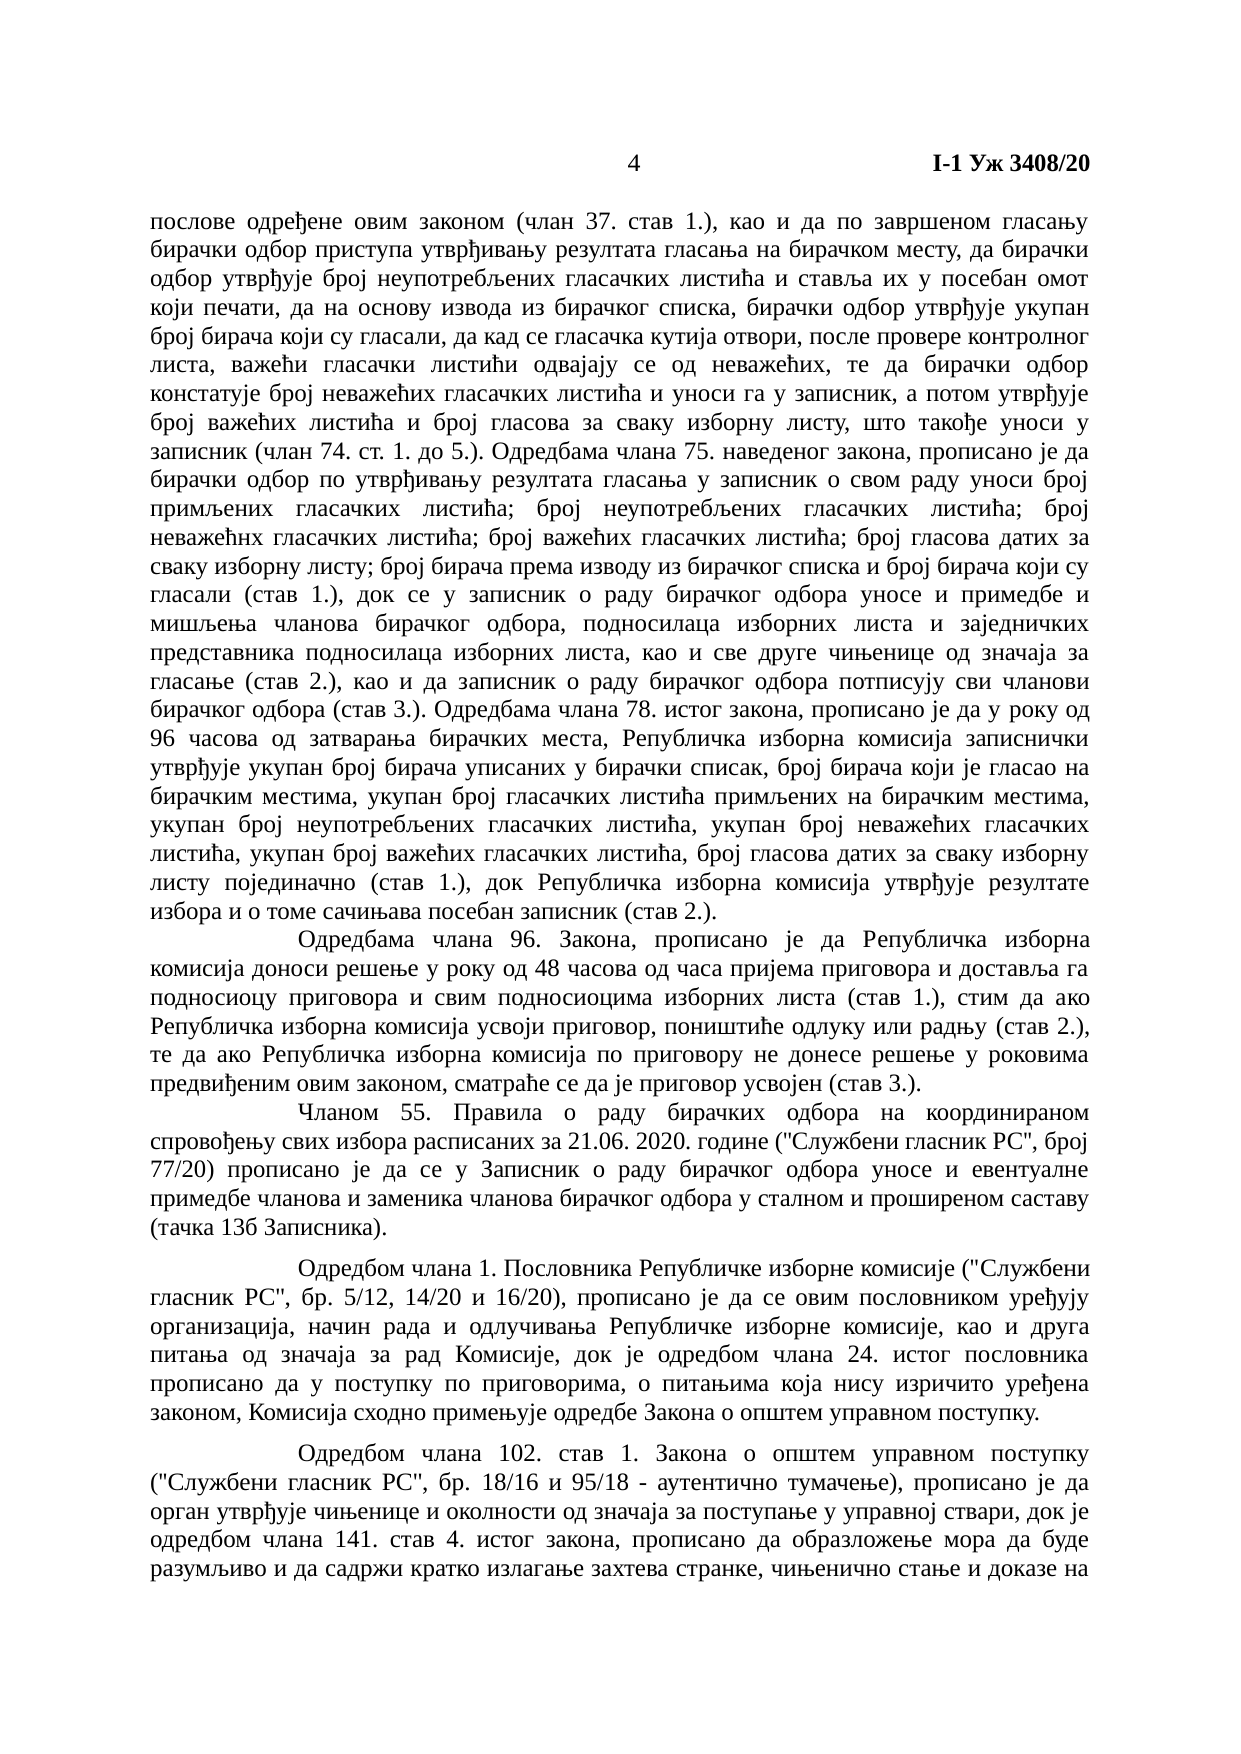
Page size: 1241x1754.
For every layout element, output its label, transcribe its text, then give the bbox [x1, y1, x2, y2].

text послове одређене овим законом (члан 37. став 1.), као и да по завршеном гласању бирачки одбор приступа утврђивању резултата гласања на бирачком месту, да бирачки одбор утврђује број неупотребљених гласачких листића и ставља их у посебан омот који печати, да на основу извода из бирачког списка, бирачки одбор утврђује укупан број бирача који су гласали, да кад се гласачка кутија отвори, после провере контролног листа, важећи гласачки листићи одвајају се од неважећих, те да бирачки одбор констатује број неважећих гласачких листића и уноси га у записник, а потом утврђује број важећих листића и број гласова за сваку изборну листу, што такође уноси у записник (члан 74. ст. 1. до 5.). Одредбама члана 75. наведеног закона, прописано је да бирачки одбор по утврђивању резултата гласања у записник о свом раду уноси број примљених гласачких листића; број неупотребљених гласачких листића; број неважећнх гласачких листића; број важећих гласачких листића; број гласова датих за сваку изборну листу; број бирача према изводу из бирачког списка и број бирача који су гласали (став 1.), док се у записник о раду бирачког одбора уносе и примедбе и мишљења чланова бирачког одбора, подносилаца изборних листа и заједничких представника подносилаца изборних листа, као и све друге чињенице од значаја за гласање (став 2.), као и да записник о раду бирачког одбора потписују сви чланови бирачког одбора (став 3.). Одредбама члана 78. истог закона, прописано је да у року од 96 часова од затварања бирачких места, Републичка изборна комисија записнички утврђује укупан број бирача уписаних у бирачки списак, број бирача који је гласао на бирачким местима, укупан број гласачких листића примљених на бирачким местима, укупан број неупотребљених гласачких листића, укупан број неважећих гласачких листића, укупан број важећих гласачких листића, број гласова датих за сваку изборну листу појединачно (став 1.), док Републичка изборна комисија утврђује резултате избора и о томе сачињава посебан записник (став 2.). [150, 206, 1090, 924]
text Одредбом члана 1. Пословника Републичке изборне комисије (''Службени гласник РС'', бр. 5/12, 14/20 и 16/20), прописано је да се овим пословником уређују организација, начин рада и одлучивања Републичке изборне комисије, као и друга питања од значаја за рад Комисије, док је одредбом члана 24. истог пословника прописано да у поступку по приговорима, о питањима која нису изричито уређена законом, Комисија сходно примењује одредбе Закона о општем управном поступку. [150, 1253, 1090, 1426]
text Одредбама члана 96. Закона, прописано је да Републичка изборна комисија доноси решење у року од 48 часова од часа пријема приговора и доставља га подносиоцу приговора и свим подносиоцима изборних листа (став 1.), стим да ако Републичка изборна комисија усвоји приговор, поништиће одлуку или радњу (став 2.), те да ако Републичка изборна комисија по приговору не донесе решење у роковима предвиђеним овим законом, сматраће се да је приговор усвојен (став 3.). [150, 924, 1090, 1097]
text Чланом 55. Правила о раду бирачких одбора на координираном спровођењу свих избора расписаних за 21.06. 2020. године (''Службени гласник РС'', број 77/20) прописано је да се у Записник о раду бирачког одбора уносе и евентуалне примедбе чланова и заменика чланова бирачког одбора у сталном и проширеном саставу (тачка 13б Записника). [150, 1097, 1090, 1241]
text Одредбом члана 102. став 1. Закона о општем управном поступку (''Службени гласник РС'', бр. 18/16 и 95/18 - аутентично тумачење), прописано је да орган утврђује чињенице и околности од значаја за поступање у управној ствари, док је одредбом члана 141. став 4. истог закона, прописано да образложење мора да буде разумљиво и да садржи кратко излагање захтева странке, чињенично стање и доказе на [150, 1438, 1090, 1582]
